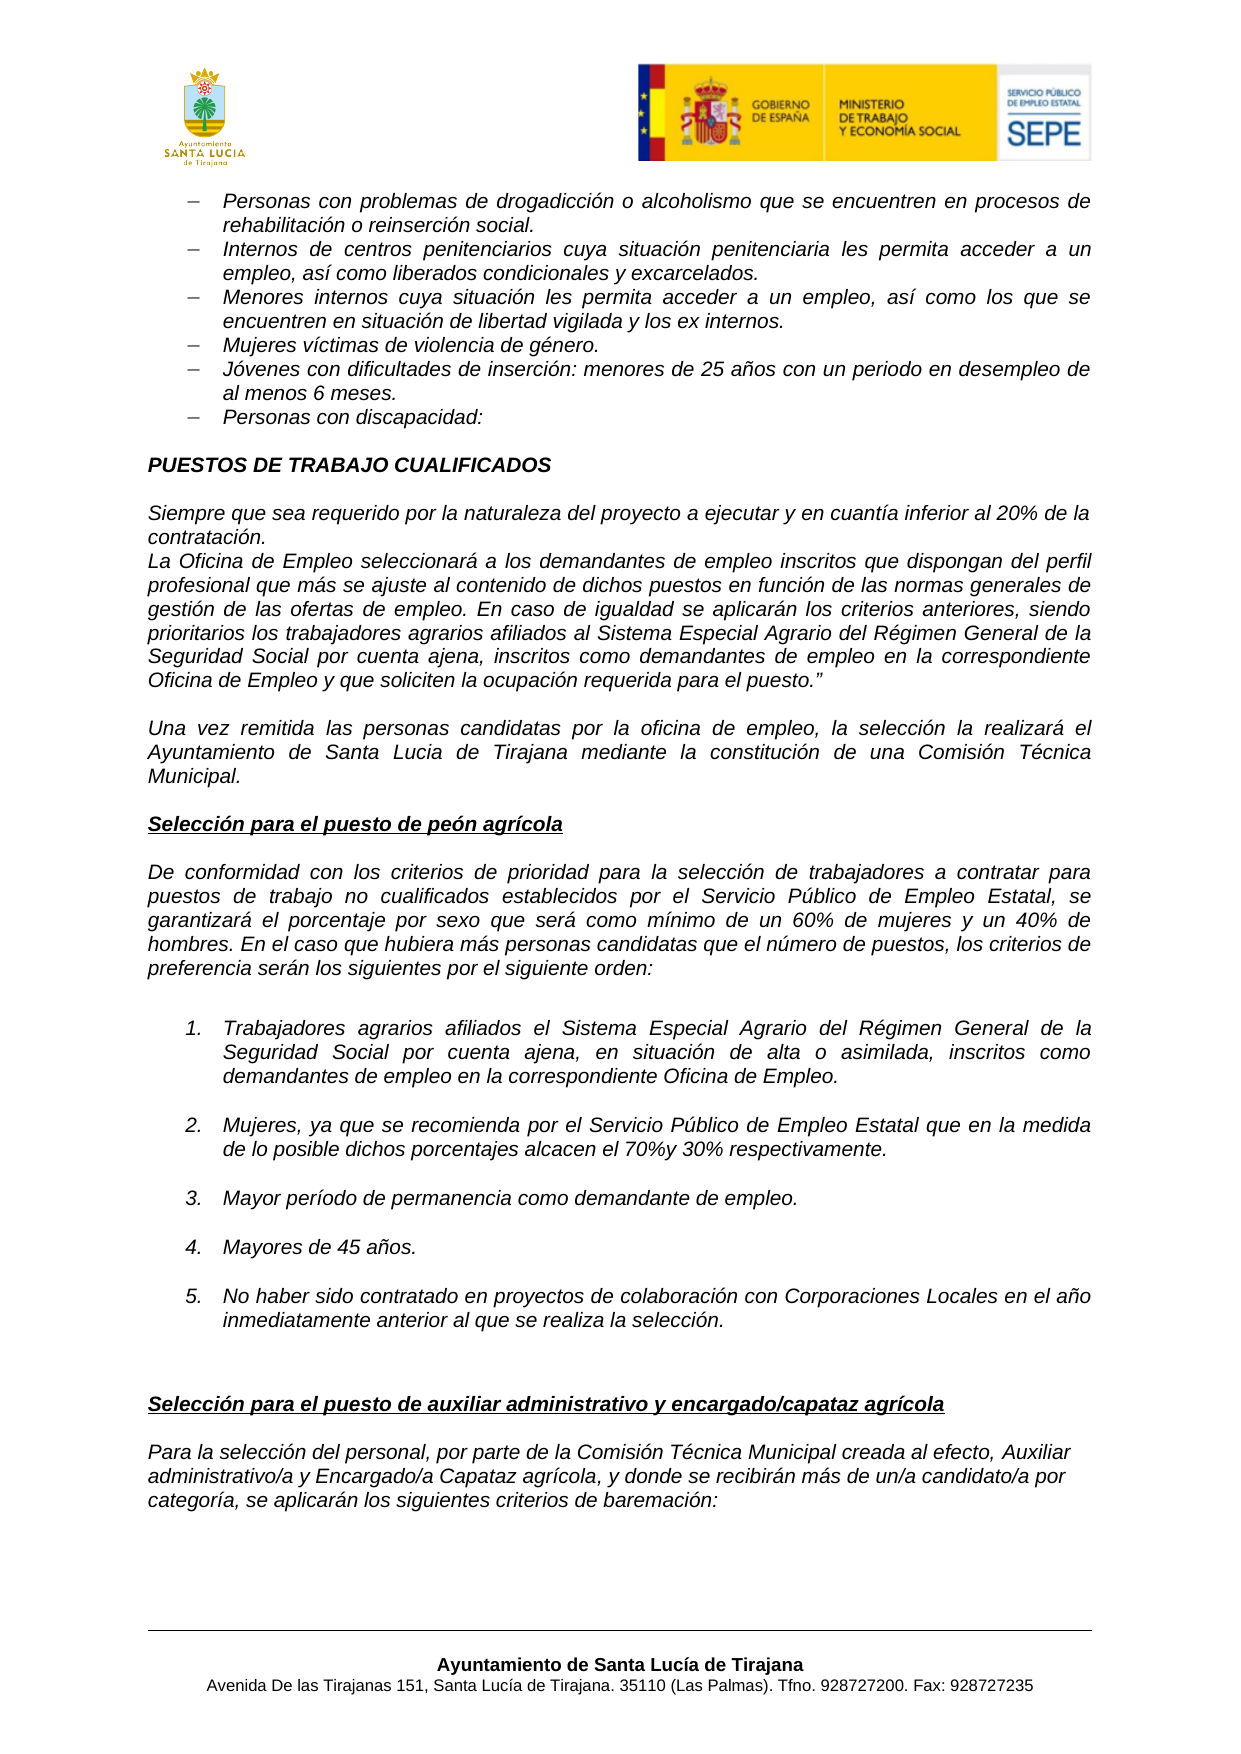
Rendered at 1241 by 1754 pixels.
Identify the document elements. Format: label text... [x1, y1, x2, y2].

text Selección para el puesto de peón agrícola [148, 812, 1092, 836]
list Mayor período de permanencia como demandante de empleo. [185, 1186, 1092, 1210]
list Mayores de 45 años. [185, 1235, 1092, 1259]
text Para la selección del personal, por parte de la Comisión Técnica Municipal creada al efecto, Auxiliar administrativo/a y Encargado/a Capataz agrícola, y donde se recibirán más de un/a candidato/a por categoría, se aplicarán los siguientes criterios de baremación: [148, 1440, 1092, 1512]
list Jóvenes con dificultades de inserción: menores de 25 años con un periodo en desempleo de al menos 6 meses. [185, 357, 1092, 404]
picture [147, 59, 262, 174]
list Personas con discapacidad: [185, 404, 1092, 429]
list Menores internos cuya situación les permita acceder a un empleo, así como los que se encuentren en situación de libertad vigilada y los ex internos. [185, 284, 1092, 332]
text La Oficina de Empleo seleccionará a los demandantes de empleo inscritos que dispongan del perfil profesional que más se ajuste al contenido de dichos puestos en función de las normas generales de gestión de las ofertas de empleo. En caso de igualdad se aplicarán los criterios anteriores, siendo prioritarios los trabajadores agrarios afiliados al Sistema Especial Agrario del Régimen General de la Seguridad Social por cuenta ajena, inscritos como demandantes de empleo en la correspondiente Oficina de Empleo y que soliciten la ocupación requerida para el puesto.” [148, 548, 1092, 692]
text De conformidad con los criterios de prioridad para la selección de trabajadores a contratar para puestos de trabajo no cualificados establecidos por el Servicio Público de Empleo Estatal, se garantizará el porcentaje por sexo que será como mínimo de un 60% de mujeres y un 40% de hombres. En el caso que hubiera más personas candidatas que el número de puestos, los criterios de preferencia serán los siguientes por el siguiente orden: [148, 860, 1092, 980]
text Selección para el puesto de auxiliar administrativo y encargado/capataz agrícola [148, 1392, 1092, 1416]
list No haber sido contratado en proyectos de colaboración con Corporaciones Locales en el año inmediatamente anterior al que se realiza la selección. [185, 1284, 1092, 1332]
text Siempre que sea requerido por la naturaleza del proyecto a ejecutar y en cuantía inferior al 20% de la contratación. [148, 501, 1092, 548]
list Mujeres víctimas de violencia de género. [185, 332, 1092, 357]
list Trabajadores agrarios afiliados el Sistema Especial Agrario del Régimen General de la Seguridad Social por cuenta ajena, en situación de alta o asimilada, inscritos como demandantes de empleo en la correspondiente Oficina de Empleo. [185, 1016, 1092, 1088]
text Una vez remitida las personas candidatas por la oficina de empleo, la selección la realizará el Ayuntamiento de Santa Lucia de Tirajana mediante la constitución de una Comisión Técnica Municipal. [148, 716, 1092, 788]
list Personas con problemas de drogadicción o alcoholismo que se encuentren en procesos de rehabilitación o reinserción social. [185, 188, 1092, 236]
list Mujeres, ya que se recomienda por el Servicio Público de Empleo Estatal que en la medida de lo posible dichos porcentajes alcacen el 70%y 30% respectivamente. [185, 1113, 1092, 1161]
picture [638, 62, 1093, 161]
text PUESTOS DE TRABAJO CUALIFICADOS [148, 453, 1092, 477]
list Internos de centros penitenciarios cuya situación penitenciaria les permita acceder a un empleo, así como liberados condicionales y excarcelados. [185, 236, 1092, 284]
